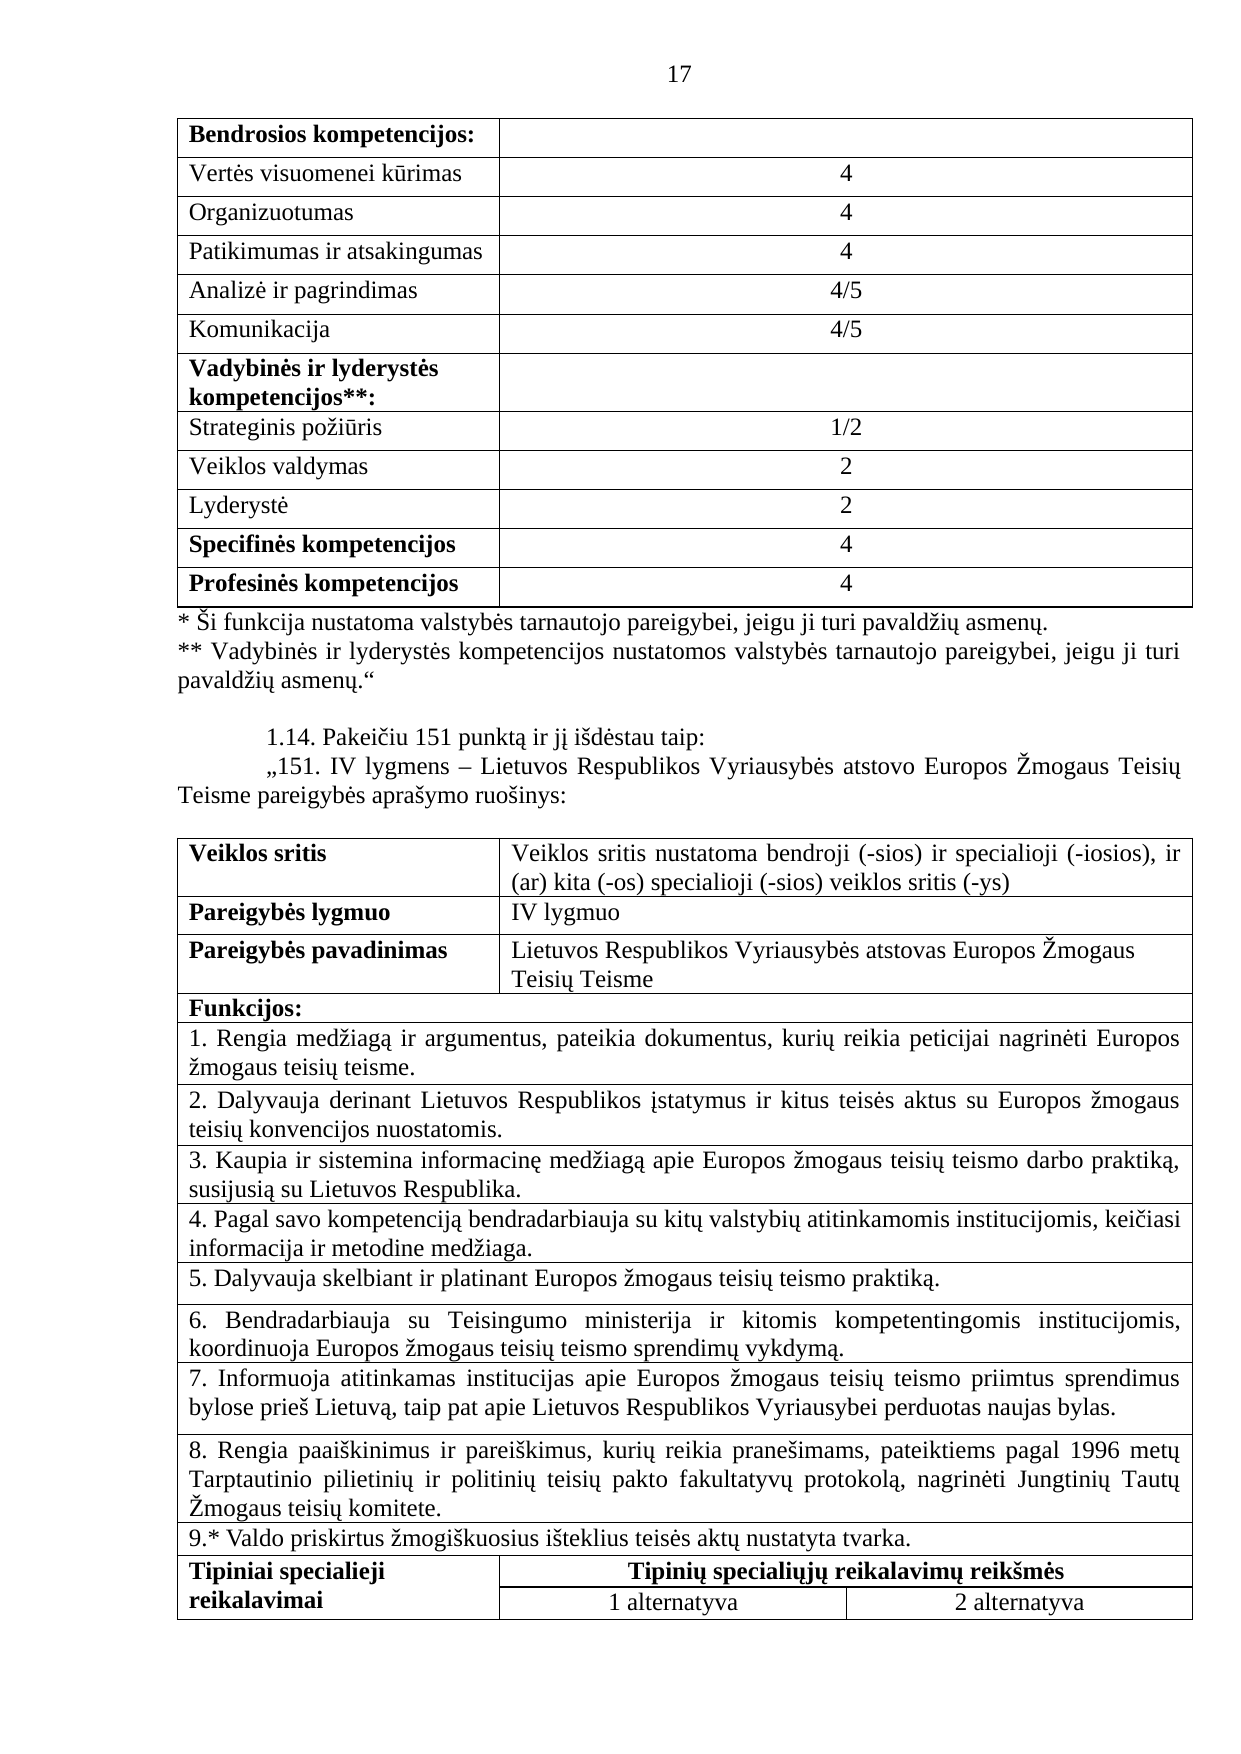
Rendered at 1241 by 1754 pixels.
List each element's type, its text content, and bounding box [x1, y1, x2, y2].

text 1.14. Pakeičiu 151 punktą ir jį išdėstau taip: [177, 722, 1181, 751]
table_cell Profesinės kompetencijos [178, 568, 499, 606]
table_cell 8. Rengia paaiškinimus ir pareiškimus, kurių reikia pranešimams, pateiktiems pagal 1996 metų Tarptautinio pilietinių ir politinių teisių pakto fakultatyvų protokolą, nagrinėti Jungtinių Tautų Žmogaus teisių komitete. [178, 1435, 1192, 1522]
table_cell 9.* Valdo priskirtus žmogiškuosius išteklius teisės aktų nustatyta tvarka. [178, 1523, 1192, 1555]
table_header Veiklos sritis nustatoma bendroji (-sios) ir specialioji (-iosios), ir (ar) kita (-os) specialioji (-sios) veiklos sritis (-ys) [500, 839, 1192, 896]
table_cell 2 [500, 451, 1192, 489]
table_cell 1 alternatyva [500, 1588, 846, 1619]
table_cell 6. Bendradarbiauja su Teisingumo ministerija ir kitomis kompetentingomis institucijomis, koordinuoja Europos žmogaus teisių teismo sprendimų vykdymą. [178, 1305, 1192, 1362]
table_cell [500, 354, 1192, 411]
table_cell 4 [500, 568, 1192, 606]
text * Ši funkcija nustatoma valstybės tarnautojo pareigybei, jeigu ji turi pavaldžių asmenų. [177, 608, 1181, 636]
table_cell 2 [500, 490, 1192, 528]
table_cell Lietuvos Respublikos Vyriausybės atstovas Europos Žmogaus Teisių Teisme [500, 935, 1192, 992]
table_cell Analizė ir pagrindimas [178, 275, 499, 313]
table_cell 4 [500, 158, 1192, 196]
table_cell Specifinės kompetencijos [178, 529, 499, 567]
table_cell 4/5 [500, 275, 1192, 313]
table_cell 4/5 [500, 315, 1192, 352]
table_cell Patikimumas ir atsakingumas [178, 236, 499, 274]
table_cell Tipiniai specialieji reikalavimai [178, 1556, 499, 1619]
table_cell Pareigybės pavadinimas [178, 935, 499, 992]
table_cell Vertės visuomenei kūrimas [178, 158, 499, 196]
table_cell Komunikacija [178, 315, 499, 352]
table_cell Organizuotumas [178, 197, 499, 235]
table_cell 4 [500, 529, 1192, 567]
table_cell 3. Kaupia ir sistemina informacinę medžiagą apie Europos žmogaus teisių teismo darbo praktiką, susijusią su Lietuvos Respublika. [178, 1146, 1192, 1203]
table_cell Pareigybės lygmuo [178, 897, 499, 934]
table_cell Funkcijos: [178, 994, 1192, 1022]
table_cell 7. Informuoja atitinkamas institucijas apie Europos žmogaus teisių teismo priimtus sprendimus bylose prieš Lietuvą, taip pat apie Lietuvos Respublikos Vyriausybei perduotas naujas bylas. [178, 1363, 1192, 1434]
table_cell Bendrosios kompetencijos: [178, 119, 499, 157]
table_cell Veiklos valdymas [178, 451, 499, 489]
table_cell 1/2 [500, 412, 1192, 450]
text „151. IV lygmens – Lietuvos Respublikos Vyriausybės atstovo Europos Žmogaus Teisių Teisme pareigybės aprašymo ruošinys: [177, 751, 1181, 809]
table_cell 4. Pagal savo kompetenciją bendradarbiauja su kitų valstybių atitinkamomis institucijomis, keičiasi informacija ir metodine medžiaga. [178, 1204, 1192, 1262]
table_cell 4 [500, 197, 1192, 235]
table_cell 2. Dalyvauja derinant Lietuvos Respublikos įstatymus ir kitus teisės aktus su Europos žmogaus teisių konvencijos nuostatomis. [178, 1085, 1192, 1144]
text ** Vadybinės ir lyderystės kompetencijos nustatomos valstybės tarnautojo pareigybei, jeigu ji turi pavaldžių asmenų.“ [177, 636, 1181, 694]
table_cell 2 alternatyva [847, 1588, 1192, 1619]
table_cell [500, 119, 1192, 157]
table_cell Tipinių specialiųjų reikalavimų reikšmės [500, 1556, 1192, 1586]
table_cell 1. Rengia medžiagą ir argumentus, pateikia dokumentus, kurių reikia peticijai nagrinėti Europos žmogaus teisių teisme. [178, 1023, 1192, 1084]
table_header Veiklos sritis [178, 839, 499, 896]
table_cell IV lygmuo [500, 897, 1192, 934]
table_cell 4 [500, 236, 1192, 274]
table_cell Vadybinės ir lyderystės kompetencijos**: [178, 354, 499, 411]
table_cell Lyderystė [178, 490, 499, 528]
table_cell 5. Dalyvauja skelbiant ir platinant Europos žmogaus teisių teismo praktiką. [178, 1263, 1192, 1304]
table_cell Strateginis požiūris [178, 412, 499, 450]
